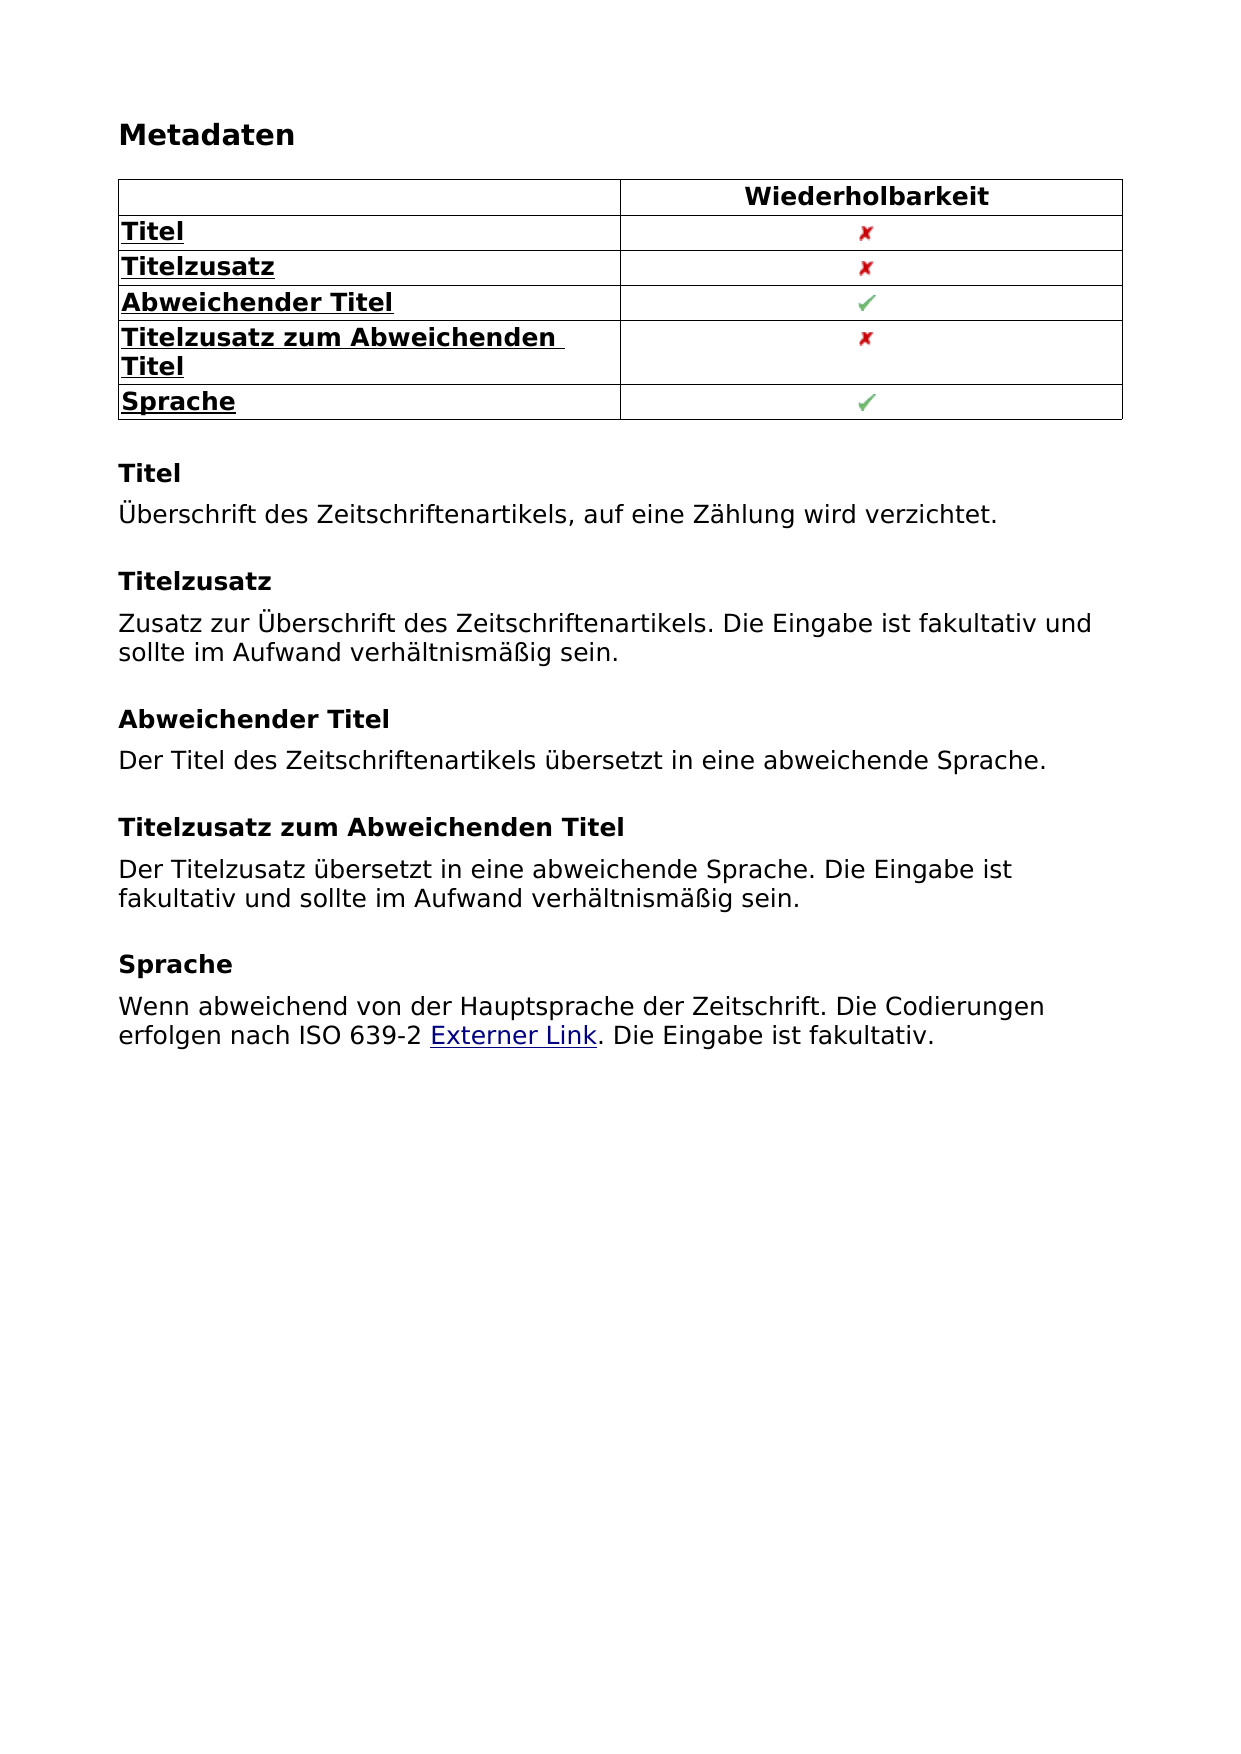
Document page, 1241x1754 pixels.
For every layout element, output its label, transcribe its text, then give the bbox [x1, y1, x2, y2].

subtitle Titel [118, 459, 1122, 488]
subtitle Abweichender Titel [118, 705, 1122, 734]
picture [858, 394, 876, 411]
table_cell Titel [119, 216, 620, 249]
table_cell Titelzusatz zum Abweichenden Titel [119, 321, 620, 384]
table_cell [621, 385, 1122, 419]
picture [859, 332, 875, 346]
subtitle Metadaten [118, 118, 1122, 152]
table_cell Sprache [119, 385, 620, 419]
subtitle Titelzusatz [118, 567, 1122, 597]
table_header Wiederholbarkeit [621, 180, 1122, 214]
picture [859, 226, 875, 241]
table_cell [621, 286, 1122, 320]
table_cell Abweichender Titel [119, 286, 620, 320]
text Zusatz zur Überschrift des Zeitschriftenartikels. Die Eingabe ist fakultativ und sollte im Aufwand verhältnismäßig sein. [118, 609, 1122, 667]
table_cell [621, 216, 1122, 249]
table_cell [621, 251, 1122, 285]
text Der Titelzusatz übersetzt in eine abweichende Sprache. Die Eingabe ist fakultativ und sollte im Aufwand verhältnismäßig sein. [118, 855, 1122, 913]
table_header [119, 180, 620, 214]
subtitle Sprache [118, 951, 1122, 980]
picture [858, 295, 876, 311]
subtitle Titelzusatz zum Abweichenden Titel [118, 813, 1122, 842]
text Wenn abweichend von der Hauptsprache der Zeitschrift. Die Codierungen erfolgen nach ISO 639-2 Externer Link. Die Eingabe ist fakultativ. [118, 992, 1122, 1051]
text Der Titel des Zeitschriftenartikels übersetzt in eine abweichende Sprache. [118, 747, 1122, 776]
text Überschrift des Zeitschriftenartikels, auf eine Zählung wird verzichtet. [118, 501, 1122, 530]
table_cell Titelzusatz [119, 251, 620, 285]
picture [859, 261, 875, 276]
table_cell [621, 321, 1122, 384]
